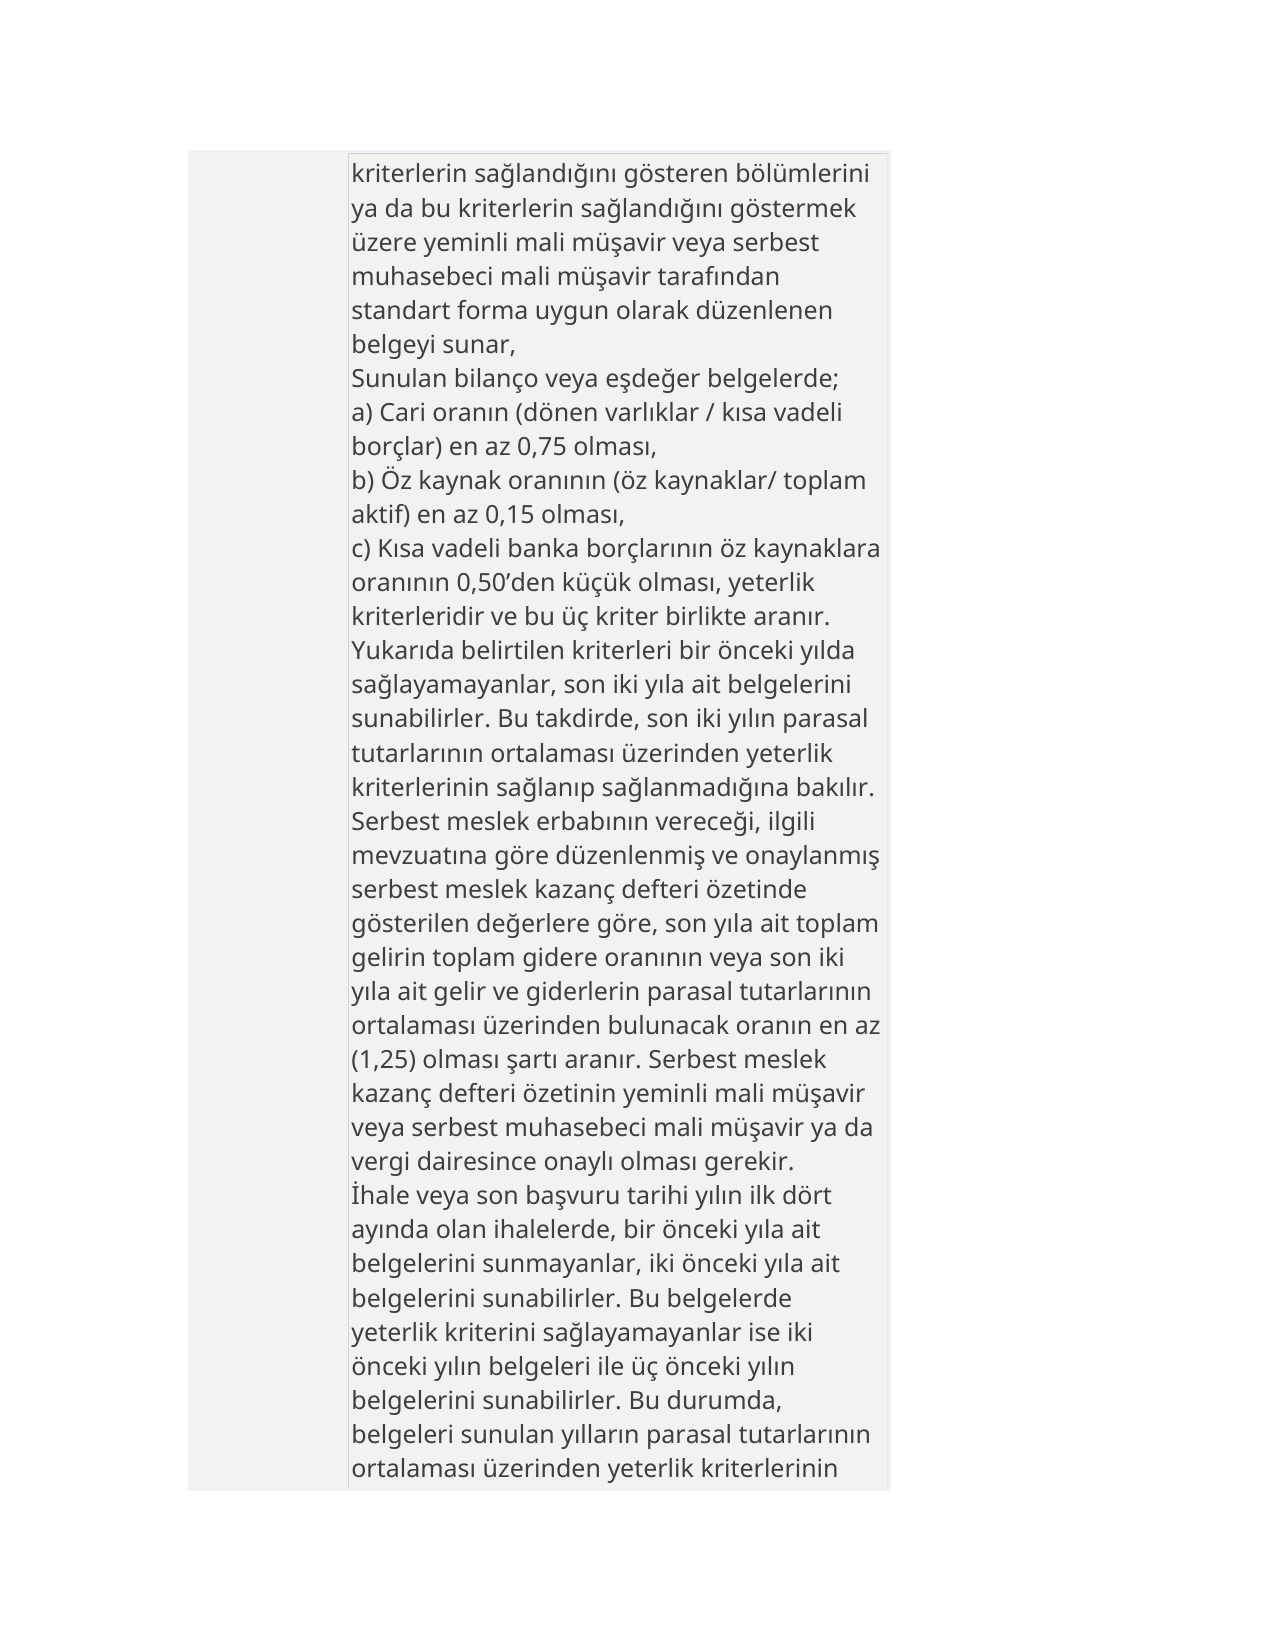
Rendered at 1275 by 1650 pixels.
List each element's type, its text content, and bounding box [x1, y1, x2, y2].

table_cell [188, 150, 345, 1491]
table_cell kriterlerin sağlandığını gösteren bölümlerini ya da bu kriterlerin sağlandığını göstermek üzere yeminli mali müşavir veya serbest muhasebeci mali müşavir tarafından standart forma uygun olarak düzenlenen belgeyi sunar, Sunulan bilanço veya eşdeğer belgelerde; a) Cari oranın (dönen varlıklar / kısa vadeli borçlar) en az 0,75 olması, b) Öz kaynak oranının (öz kaynaklar/ toplam aktif) en az 0,15 olması, c) Kısa vadeli banka borçlarının öz kaynaklara oranının 0,50’den küçük olması, yeterlik kriterleridir ve bu üç kriter birlikte aranır. Yukarıda belirtilen kriterleri bir önceki yılda sağlayamayanlar, son iki yıla ait belgelerini sunabilirler. Bu takdirde, son iki yılın parasal tutarlarının ortalaması üzerinden yeterlik kriterlerinin sağlanıp sağlanmadığına bakılır. Serbest meslek erbabının vereceği, ilgili mevzuatına göre düzenlenmiş ve onaylanmış serbest meslek kazanç defteri özetinde gösterilen değerlere göre, son yıla ait toplam gelirin toplam gidere oranının veya son iki yıla ait gelir ve giderlerin parasal tutarlarının ortalaması üzerinden bulunacak oranın en az (1,25) olması şartı aranır. Serbest meslek kazanç defteri özetinin yeminli mali müşavir veya serbest muhasebeci mali müşavir ya da vergi dairesince onaylı olması gerekir. İhale veya son başvuru tarihi yılın ilk dört ayında olan ihalelerde, bir önceki yıla ait belgelerini sunmayanlar, iki önceki yıla ait belgelerini sunabilirler. Bu belgelerde yeterlik kriterini sağlayamayanlar ise iki önceki yılın belgeleri ile üç önceki yılın belgelerini sunabilirler. Bu durumda, belgeleri sunulan yılların parasal tutarlarının ortalaması üzerinden yeterlik kriterlerinin [345, 150, 891, 1491]
